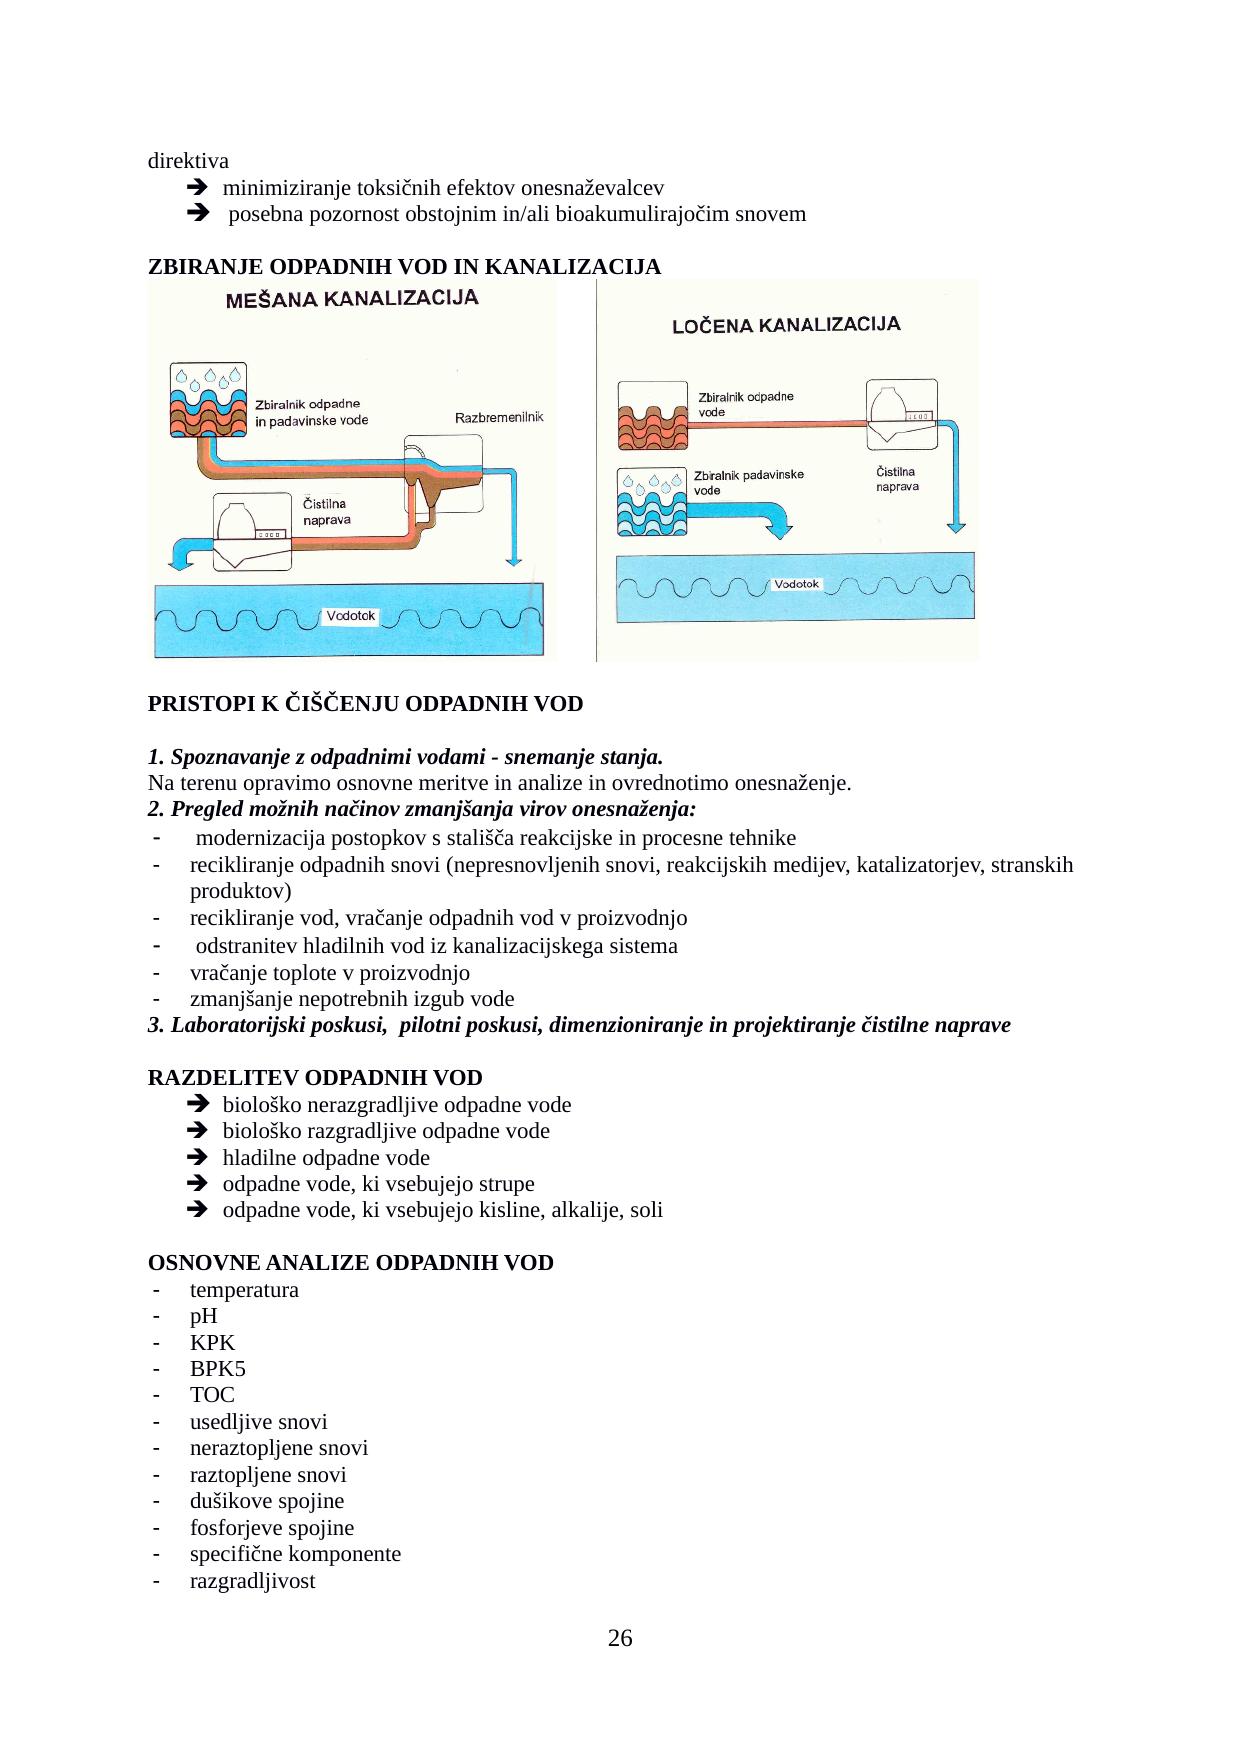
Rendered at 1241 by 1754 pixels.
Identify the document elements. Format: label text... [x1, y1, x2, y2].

list usedljive snovi [152, 1408, 1093, 1434]
list biološko razgradljive odpadne vode [185, 1117, 1093, 1144]
list BPK5 [152, 1355, 1093, 1381]
list biološko nerazgradljive odpadne vode [185, 1091, 1093, 1117]
list posebna pozornost obstojnim in/ali bioakumulirajočim snovem [185, 200, 1093, 227]
list razgradljivost [152, 1567, 1093, 1593]
list odpadne vode, ki vsebujejo kisline, alkalije, soli [185, 1196, 1093, 1223]
text Na terenu opravimo osnovne meritve in analize in ovrednotimo onesnaženje. [148, 769, 1093, 796]
list KPK [152, 1328, 1093, 1355]
text direktiva [148, 148, 1093, 174]
picture [147, 279, 980, 662]
list odpadne vode, ki vsebujejo strupe [185, 1170, 1093, 1196]
list dušikove spojine [152, 1487, 1093, 1514]
list zmanjšanje nepotrebnih izgub vode [152, 985, 1093, 1012]
list neraztopljene snovi [152, 1434, 1093, 1461]
list vračanje toplote v proizvodnjo [152, 959, 1093, 985]
list TOC [152, 1381, 1093, 1408]
list raztopljene snovi [152, 1461, 1093, 1487]
list odstranitev hladilnih vod iz kanalizacijskega sistema [152, 930, 1093, 959]
list recikliranje vod, vračanje odpadnih vod v proizvodnjo [152, 903, 1093, 930]
list specifične komponente [152, 1540, 1093, 1567]
list temperatura [152, 1276, 1093, 1302]
list hladilne odpadne vode [185, 1144, 1093, 1170]
text 1. Spoznavanje z odpadnimi vodami - snemanje stanja. [148, 743, 1093, 769]
text 2. Pregled možnih načinov zmanjšanja virov onesnaženja: [148, 796, 1093, 822]
text ZBIRANJE ODPADNIH VOD IN KANALIZACIJA [148, 253, 1093, 280]
list minimiziranje toksičnih efektov onesnaževalcev [185, 174, 1093, 200]
text OSNOVNE ANALIZE ODPADNIH VOD [148, 1249, 1093, 1276]
list fosforjeve spojine [152, 1514, 1093, 1540]
list recikliranje odpadnih snovi (nepresnovljenih snovi, reakcijskih medijev, katalizatorjev, stranskih produktov) [152, 851, 1093, 903]
text 3. Laboratorijski poskusi, pilotni poskusi, dimenzioniranje in projektiranje čistilne naprave [148, 1012, 1093, 1038]
text PRISTOPI K ČIŠČENJU ODPADNIH VOD [148, 690, 1093, 716]
text RAZDELITEV ODPADNIH VOD [148, 1064, 1093, 1091]
list modernizacija postopkov s stališča reakcijske in procesne tehnike [152, 822, 1093, 851]
list pH [152, 1302, 1093, 1328]
